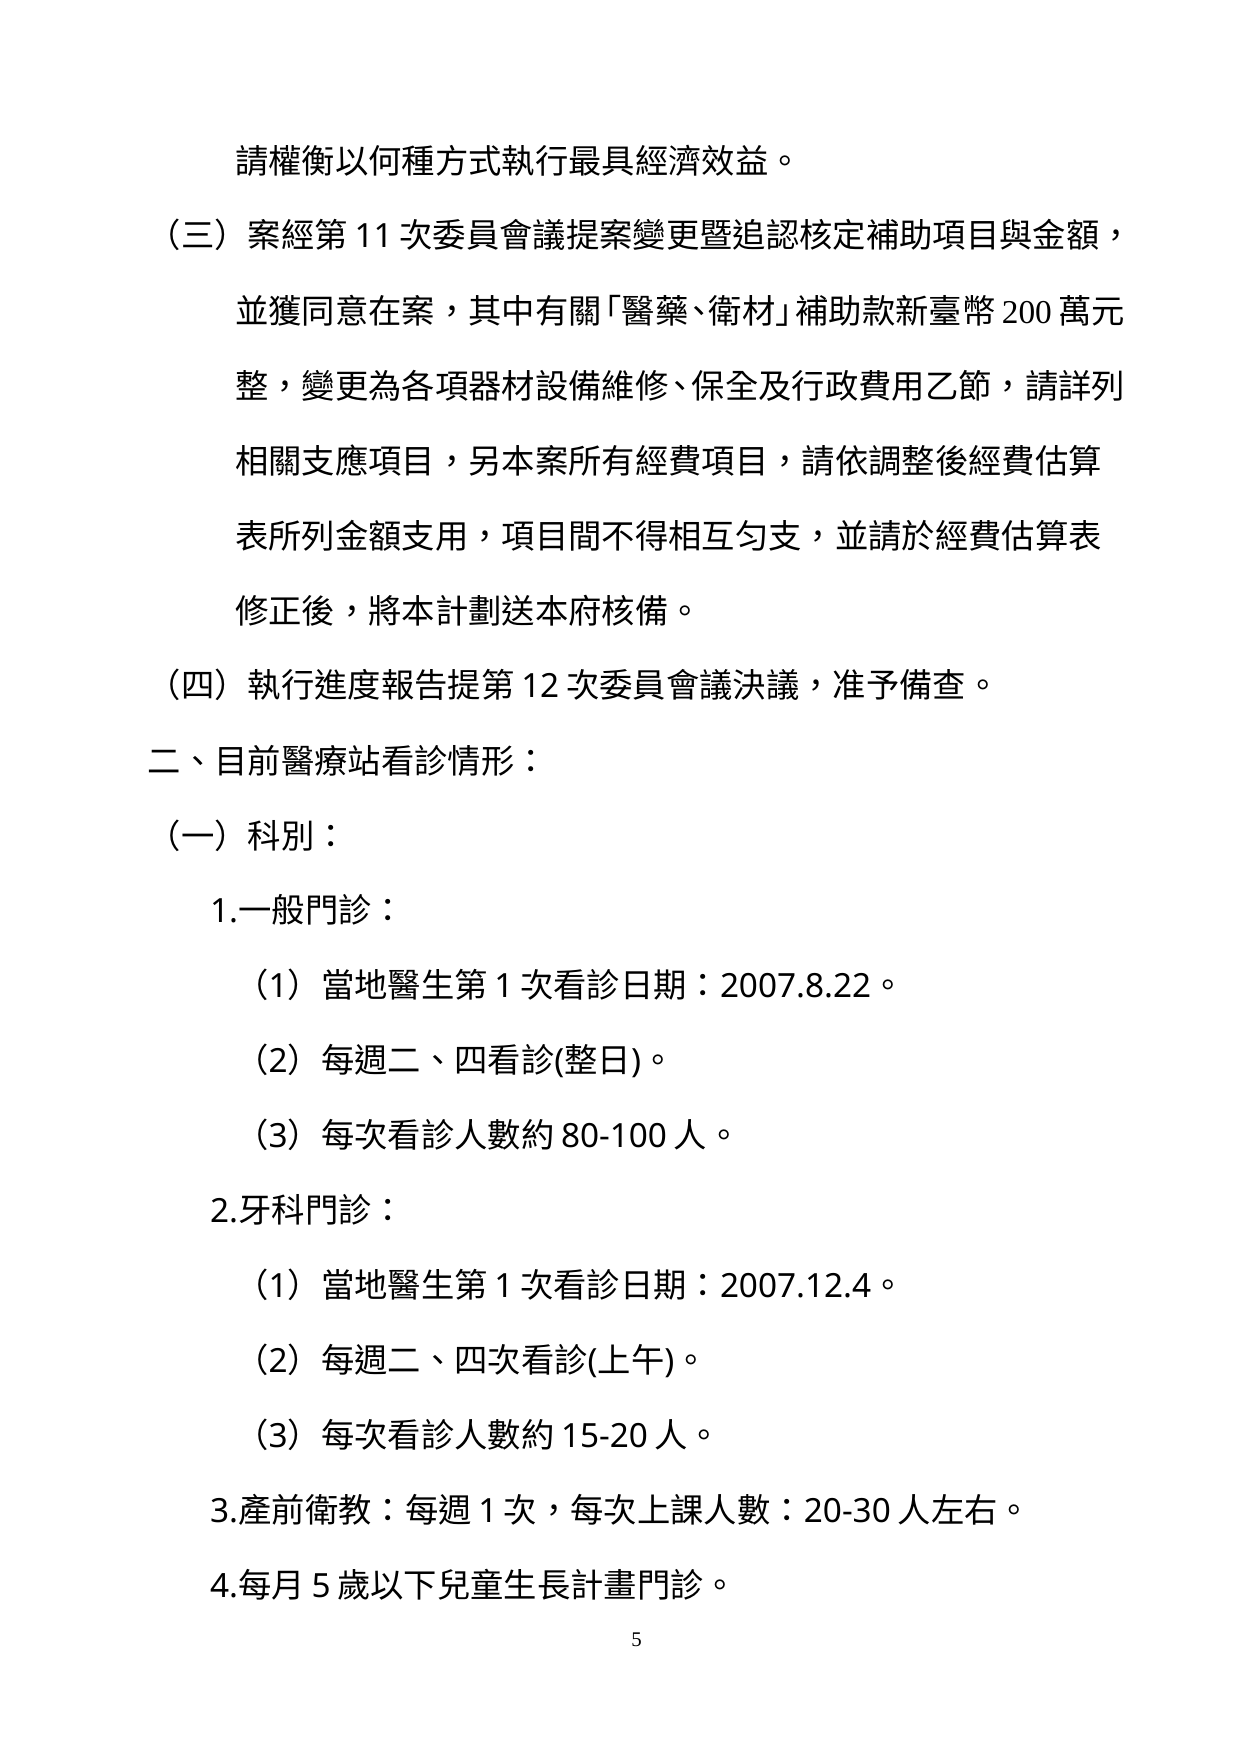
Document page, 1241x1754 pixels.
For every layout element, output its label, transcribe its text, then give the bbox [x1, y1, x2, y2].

text （2）每週二、四看診(整日)。 [173, 1021, 1125, 1096]
text 4.每月5歲以下兒童生長計畫門診。 [173, 1546, 1125, 1621]
text 請權衡以何種方式執行最具經濟效益。 [148, 121, 1125, 196]
text （1）當地醫生第1次看診日期：2007.12.4。 [173, 1246, 1125, 1321]
text 二、目前醫療站看診情形： [148, 721, 1125, 796]
text （1）當地醫生第1次看診日期：2007.8.22。 [173, 946, 1125, 1021]
text （三）案經第11次委員會議提案變更暨追認核定補助項目與金額，並獲同意在案，其中有關「醫藥、衛材」補助款新臺幣200萬元整，變更為各項器材設備維修、保全及行政費用乙節，請詳列相關支應項目，另本案所有經費項目，請依調整後經費估算表所列金額支用，項目間不得相互匀支，並請於經費估算表修正後，將本計劃送本府核備。 [148, 196, 1125, 646]
text （3）每次看診人數約15-20人。 [173, 1396, 1125, 1471]
text 3.產前衛教：每週1次，每次上課人數：20-30人左右。 [173, 1471, 1125, 1546]
text （一）科別： [148, 796, 1125, 871]
text 1.一般門診： [173, 871, 1125, 946]
text （2）每週二、四次看診(上午)。 [173, 1321, 1125, 1396]
text 2.牙科門診： [173, 1171, 1125, 1246]
text （3）每次看診人數約80-100人。 [173, 1096, 1125, 1171]
text （四）執行進度報告提第12次委員會議決議，准予備查。 [148, 646, 1125, 721]
